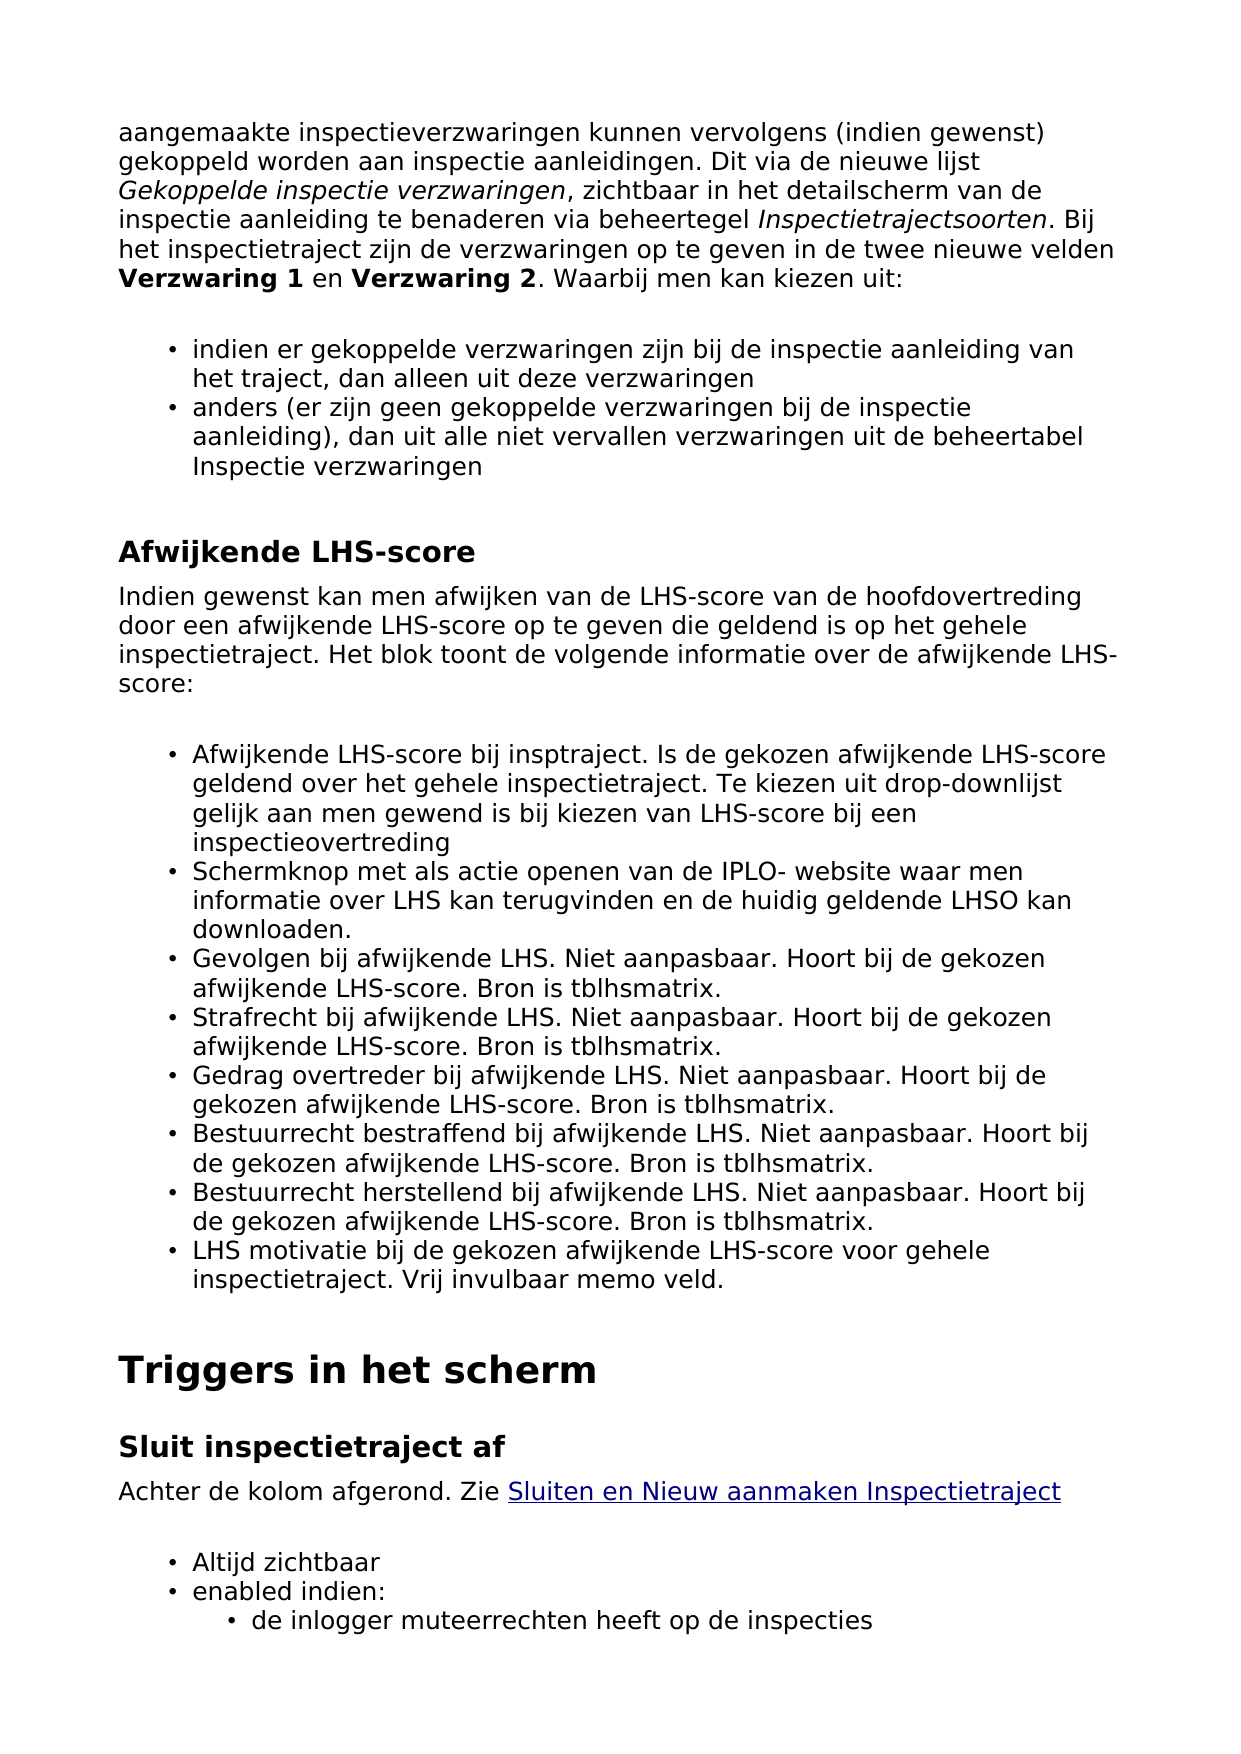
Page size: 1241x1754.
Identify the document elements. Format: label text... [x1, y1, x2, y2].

subtitle Sluit inspectietraject af [118, 1430, 1122, 1464]
list Afwijkende LHS-score bij insptraject. Is de gekozen afwijkende LHS-score geldend over het gehele inspectietraject. Te kiezen uit drop-downlijst gelijk aan men gewend is bij kiezen van LHS-score bij een inspectieovertreding [177, 741, 1122, 857]
list de inlogger muteerrechten heeft op de inspecties [236, 1606, 1122, 1635]
list enabled indien: [177, 1577, 1122, 1606]
list Gevolgen bij afwijkende LHS. Niet aanpasbaar. Hoort bij de gekozen afwijkende LHS-score. Bron is tblhsmatrix. [177, 945, 1122, 1003]
list Altijd zichtbaar [177, 1548, 1122, 1577]
list Bestuurrecht bestraffend bij afwijkende LHS. Niet aanpasbaar. Hoort bij de gekozen afwijkende LHS-score. Bron is tblhsmatrix. [177, 1120, 1122, 1178]
subtitle Triggers in het scherm [118, 1349, 1122, 1393]
list anders (er zijn geen gekoppelde verzwaringen bij de inspectie aanleiding), dan uit alle niet vervallen verzwaringen uit de beheertabel Inspectie verzwaringen [177, 393, 1122, 481]
list Strafrecht bij afwijkende LHS. Niet aanpasbaar. Hoort bij de gekozen afwijkende LHS-score. Bron is tblhsmatrix. [177, 1003, 1122, 1061]
list Bestuurrecht herstellend bij afwijkende LHS. Niet aanpasbaar. Hoort bij de gekozen afwijkende LHS-score. Bron is tblhsmatrix. [177, 1178, 1122, 1236]
text aangemaakte inspectieverzwaringen kunnen vervolgens (indien gewenst) gekoppeld worden aan inspectie aanleidingen. Dit via de nieuwe lijst Gekoppelde inspectie verzwaringen, zichtbaar in het detailscherm van de inspectie aanleiding te benaderen via beheertegel Inspectietrajectsoorten. Bij het inspectietraject zijn de verzwaringen op te geven in de twee nieuwe velden Verzwaring 1 en Verzwaring 2. Waarbij men kan kiezen uit: [118, 118, 1122, 293]
text Indien gewenst kan men afwijken van de LHS-score van de hoofdovertreding door een afwijkende LHS-score op te geven die geldend is op het gehele inspectietraject. Het blok toont de volgende informatie over de afwijkende LHS-score: [118, 582, 1122, 698]
text Achter de kolom afgerond. Zie Sluiten en Nieuw aanmaken Inspectietraject [118, 1477, 1122, 1506]
list LHS motivatie bij de gekozen afwijkende LHS-score voor gehele inspectietraject. Vrij invulbaar memo veld. [177, 1236, 1122, 1295]
list Gedrag overtreder bij afwijkende LHS. Niet aanpasbaar. Hoort bij de gekozen afwijkende LHS-score. Bron is tblhsmatrix. [177, 1061, 1122, 1120]
subtitle Afwijkende LHS-score [118, 535, 1122, 569]
list Schermknop met als actie openen van de IPLO- website waar men informatie over LHS kan terugvinden en de huidig geldende LHSO kan downloaden. [177, 857, 1122, 945]
list indien er gekoppelde verzwaringen zijn bij de inspectie aanleiding van het traject, dan alleen uit deze verzwaringen [177, 335, 1122, 393]
